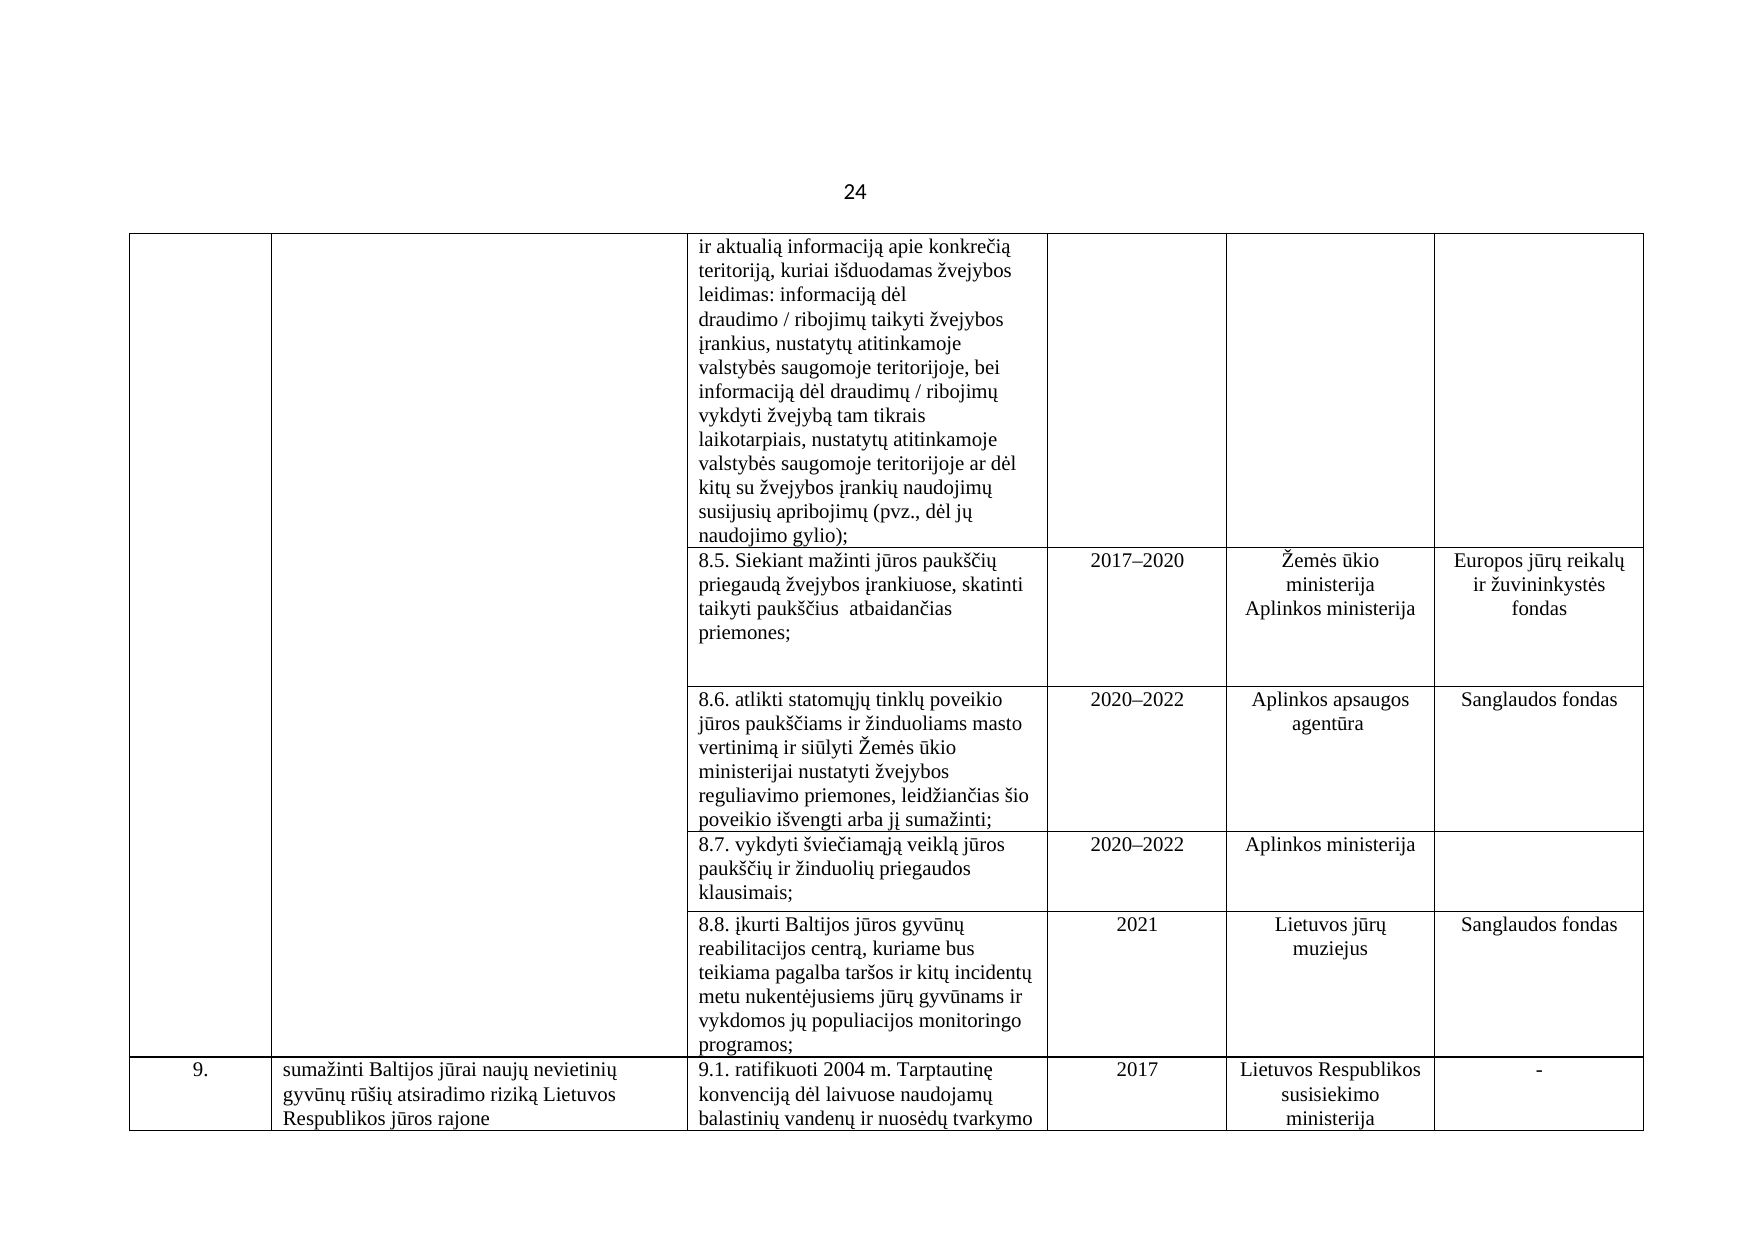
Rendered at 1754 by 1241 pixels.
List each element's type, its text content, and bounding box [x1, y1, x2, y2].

table_cell Aplinkos ministerija [1227, 832, 1434, 911]
table_cell Sanglaudos fondas [1435, 912, 1643, 1056]
table_cell 2017–2020 [1048, 548, 1226, 686]
table_cell - [1435, 1058, 1643, 1129]
table_cell [130, 234, 271, 1056]
table_cell 8.6. atlikti statomųjų tinklų poveikio jūros paukščiams ir žinduoliams masto vertinimą ir siūlyti Žemės ūkio ministerijai nustatyti žvejybos reguliavimo priemones, leidžiančias šio poveikio išvengti arba jį sumažinti; [688, 687, 1047, 831]
table_cell Lietuvos Respublikos susisiekimo ministerija [1227, 1058, 1434, 1129]
table_cell 8.7. vykdyti šviečiamąją veiklą jūros paukščių ir žinduolių priegaudos klausimais; [688, 832, 1047, 911]
table_cell 2021 [1048, 912, 1226, 1056]
table_cell - [1435, 234, 1643, 547]
table_cell Žemės ūkio ministerija Aplinkos ministerija [1227, 548, 1434, 686]
table_cell 9.1. ratifikuoti 2004 m. Tarptautinę konvenciją dėl laivuose naudojamų balastinių vandenų ir nuosėdų tvarkymo [688, 1058, 1047, 1129]
table_cell 2020–2022 [1048, 832, 1226, 911]
table_cell Aplinkos apsaugos agentūra [1227, 687, 1434, 831]
table_cell ir aktualią informaciją apie konkrečią teritoriją, kuriai išduodamas žvejybos leidimas: informaciją dėl draudimo / ribojimų taikyti žvejybos įrankius, nustatytų atitinkamoje valstybės saugomoje teritorijoje, bei informaciją dėl draudimų / ribojimų vykdyti žvejybą tam tikrais laikotarpiais, nustatytų atitinkamoje valstybės saugomoje teritorijoje ar dėl kitų su žvejybos įrankių naudojimų susijusių apribojimų (pvz., dėl jų naudojimo gylio); [688, 234, 1047, 547]
table_cell sumažinti Baltijos jūrai naujų nevietinių gyvūnų rūšių atsiradimo riziką Lietuvos Respublikos jūros rajone [272, 1058, 687, 1129]
table_cell [272, 234, 687, 1056]
table_cell 2017 [1048, 1058, 1226, 1129]
table_cell Europos jūrų reikalų ir žuvininkystės fondas [1435, 548, 1643, 686]
table_cell 8.8. įkurti Baltijos jūros gyvūnų reabilitacijos centrą, kuriame bus teikiama pagalba taršos ir kitų incidentų metu nukentėjusiems jūrų gyvūnams ir vykdomos jų populiacijos monitoringo programos; [688, 912, 1047, 1056]
table_cell 8.5. Siekiant mažinti jūros paukščių priegaudą žvejybos įrankiuose, skatinti taikyti paukščius atbaidančias priemones; [688, 548, 1047, 686]
table_cell 2020–2022 [1048, 687, 1226, 831]
table_cell [1227, 234, 1434, 547]
table_cell 9. [130, 1058, 271, 1129]
table_cell [1435, 832, 1643, 911]
table_cell [1048, 234, 1226, 547]
table_cell Lietuvos jūrų muziejus [1227, 912, 1434, 1056]
table_cell Sanglaudos fondas [1435, 687, 1643, 831]
